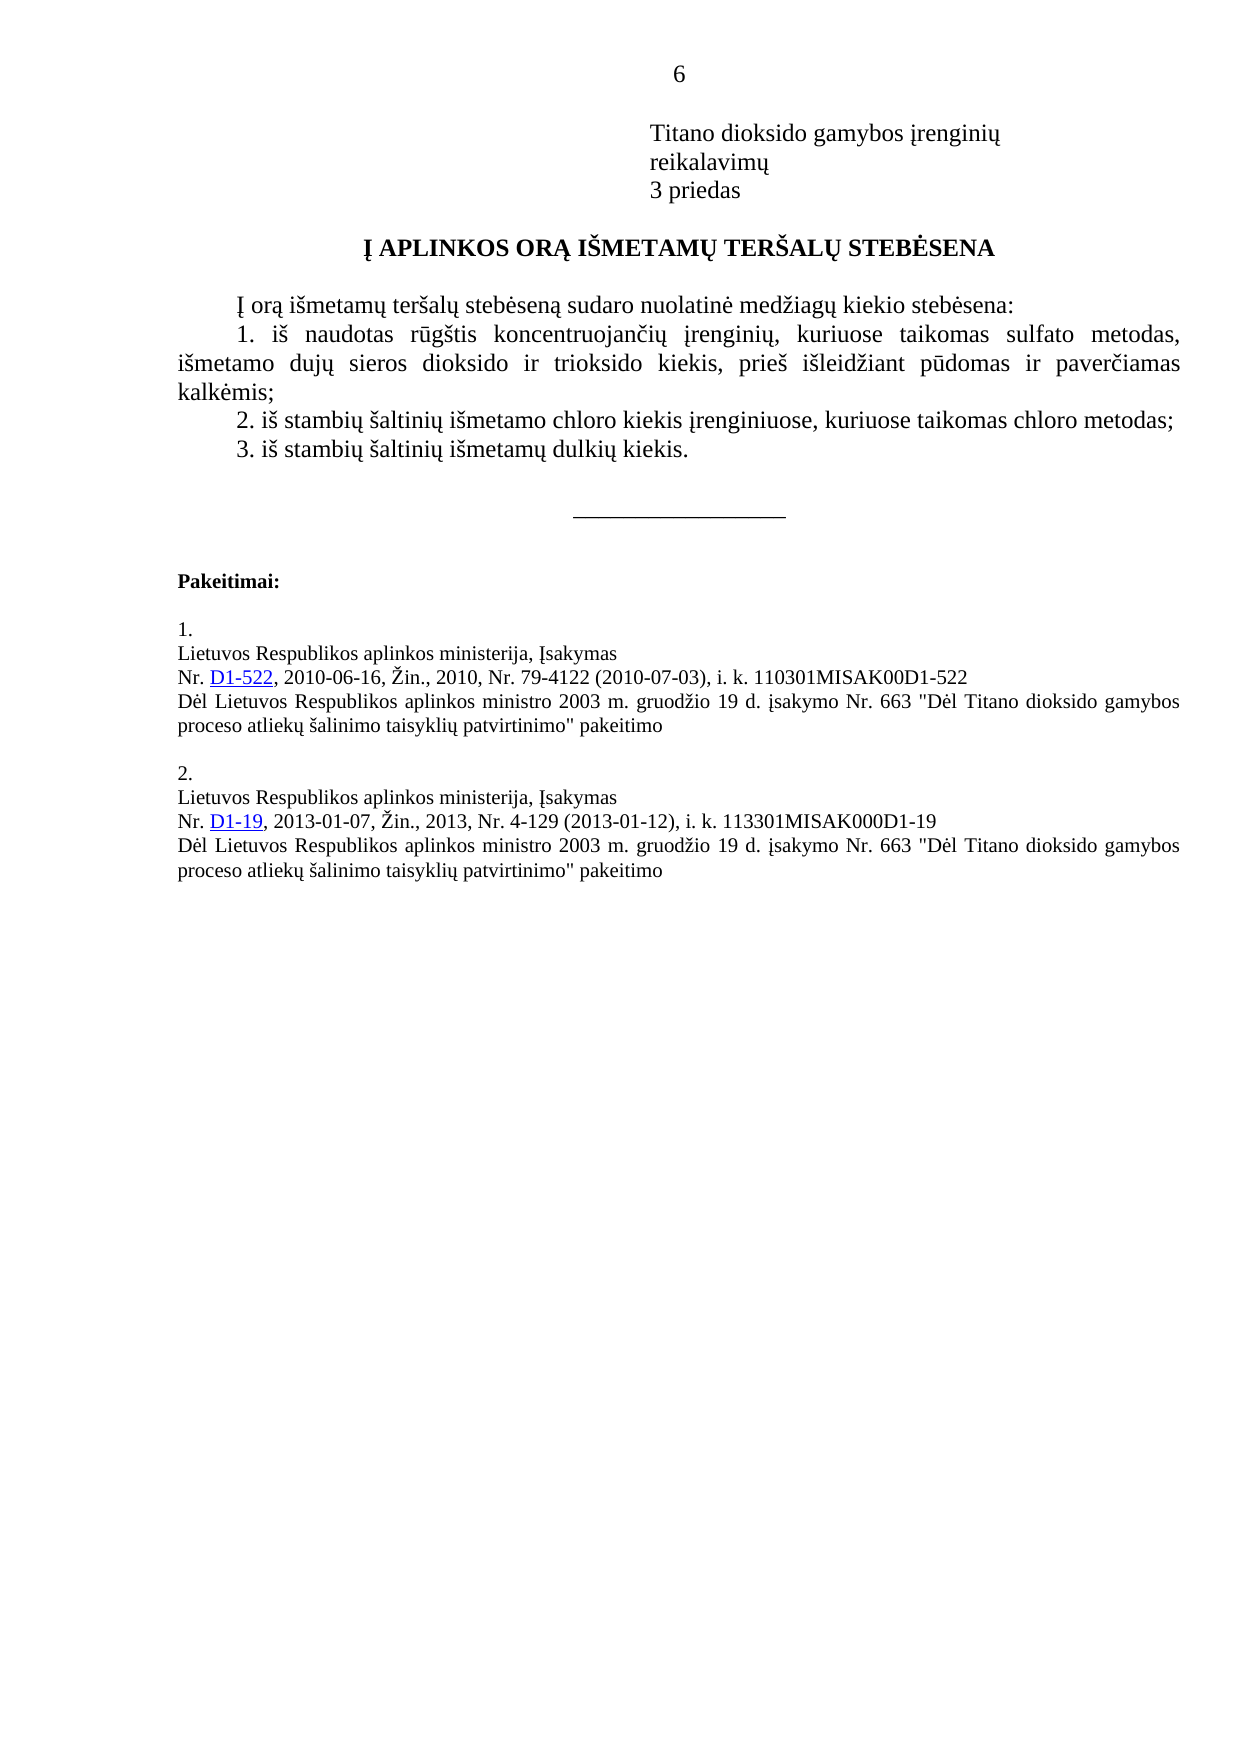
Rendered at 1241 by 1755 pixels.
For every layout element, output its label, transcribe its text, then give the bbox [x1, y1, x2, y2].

text 2. iš stambių šaltinių išmetamo chloro kiekis įrenginiuose, kuriuose taikomas chloro metodas; [177, 406, 1181, 434]
text Pakeitimai: [177, 569, 1181, 593]
text 1. [177, 617, 1181, 641]
text 2. [177, 761, 1181, 785]
text Į orą išmetamų teršalų stebėseną sudaro nuolatinė medžiagų kiekio stebėsena: [177, 291, 1181, 319]
text Nr. D1-522, 2010-06-16, Žin., 2010, Nr. 79-4122 (2010-07-03), i. k. 110301MISAK00D1-522 [177, 665, 1181, 689]
text Dėl Lietuvos Respublikos aplinkos ministro 2003 m. gruodžio 19 d. įsakymo Nr. 663 "Dėl Titano dioksido gamybos proceso atliekų šalinimo taisyklių patvirtinimo" pakeitimo [177, 833, 1181, 882]
text Į aplinkos orą išmetamų teršalų stebėsena [177, 233, 1181, 262]
text _________________ [177, 492, 1181, 521]
text reikalavimų [649, 147, 1181, 176]
text Titano dioksido gamybos įrenginių [649, 118, 1181, 147]
text 3 priedas [649, 176, 1181, 204]
text Dėl Lietuvos Respublikos aplinkos ministro 2003 m. gruodžio 19 d. įsakymo Nr. 663 "Dėl Titano dioksido gamybos proceso atliekų šalinimo taisyklių patvirtinimo" pakeitimo [177, 689, 1181, 737]
text 1. iš naudotas rūgštis koncentruojančių įrenginių, kuriuose taikomas sulfato metodas, išmetamo dujų sieros dioksido ir trioksido kiekis, prieš išleidžiant pūdomas ir paverčiamas kalkėmis; [177, 319, 1181, 406]
text Nr. D1-19, 2013-01-07, Žin., 2013, Nr. 4-129 (2013-01-12), i. k. 113301MISAK000D1-19 [177, 809, 1181, 833]
text Lietuvos Respublikos aplinkos ministerija, Įsakymas [177, 641, 1181, 665]
text Lietuvos Respublikos aplinkos ministerija, Įsakymas [177, 785, 1181, 809]
text 3. iš stambių šaltinių išmetamų dulkių kiekis. [177, 434, 1181, 463]
